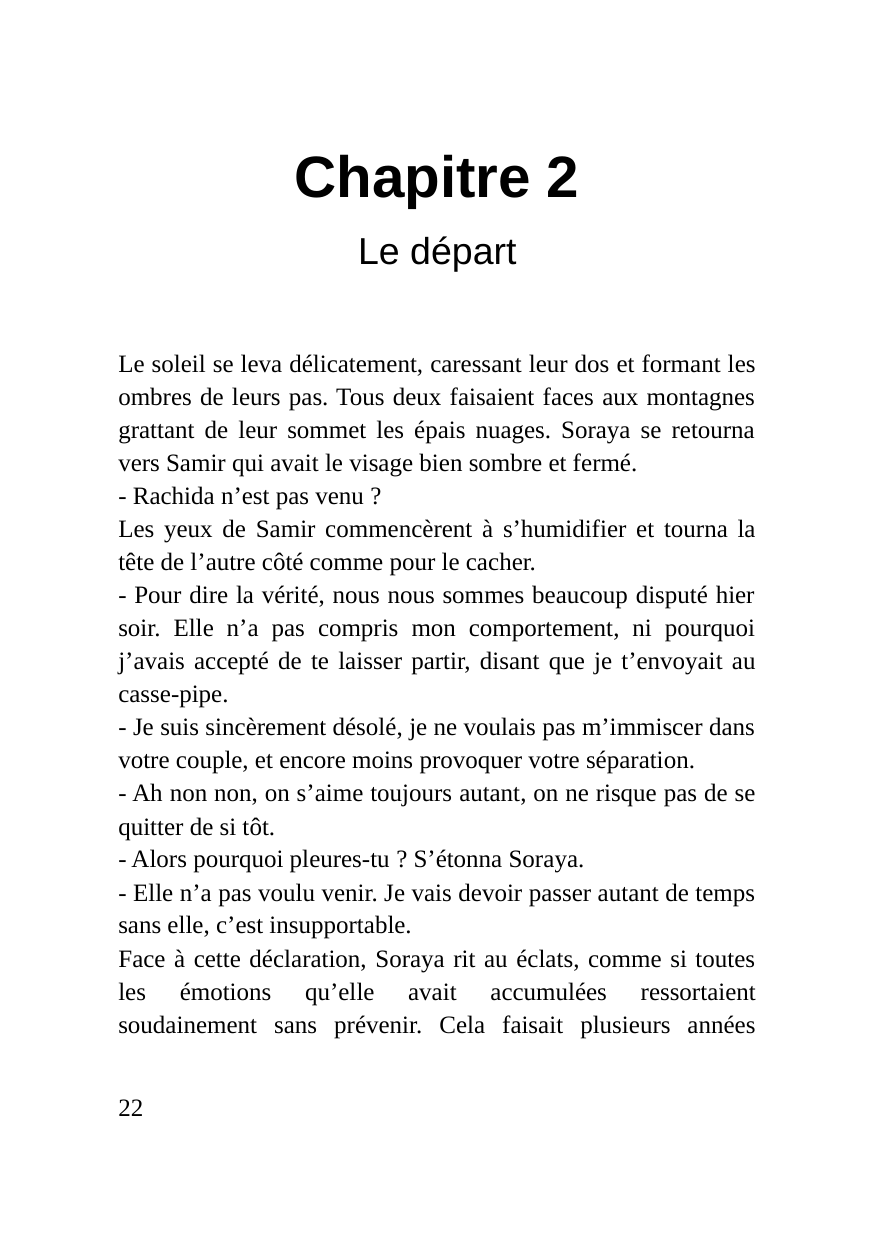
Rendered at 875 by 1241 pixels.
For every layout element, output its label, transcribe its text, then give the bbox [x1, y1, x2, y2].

subtitle Le départ [118, 229, 756, 272]
text - Alors pourquoi pleures-tu ? S’étonna Soraya. [118, 844, 756, 873]
text Le soleil se leva délicatement, caressant leur dos et formant les ombres de leurs pas. Tous deux faisaient faces aux montagnes grattant de leur sommet les épais nuages. Soraya se retourna vers Samir qui avait le visage bien sombre et fermé. [118, 349, 756, 477]
text - Rachida n’est pas venu ? [118, 481, 756, 510]
text - Ah non non, on s’aime toujours autant, on ne risque pas de se quitter de si tôt. [118, 778, 756, 840]
text - Je suis sincèrement désolé, je ne voulais pas m’immiscer dans votre couple, et encore moins provoquer votre séparation. [118, 712, 756, 774]
text Face à cette déclaration, Soraya rit au éclats, comme si toutes les émotions qu’elle avait accumulées ressortaient soudainement sans prévenir. Cela faisait plusieurs années [118, 944, 756, 1038]
text Les yeux de Samir commencèrent à s’humidifier et tourna la tête de l’autre côté comme pour le cacher. [118, 514, 756, 576]
text - Elle n’a pas voulu venir. Je vais devoir passer autant de temps sans elle, c’est insupportable. [118, 878, 756, 939]
text - Pour dire la vérité, nous nous sommes beaucoup disputé hier soir. Elle n’a pas compris mon comportement, ni pourquoi j’avais accepté de te laisser partir, disant que je t’envoyait au casse-pipe. [118, 580, 756, 708]
title Chapitre 2 [118, 143, 756, 210]
